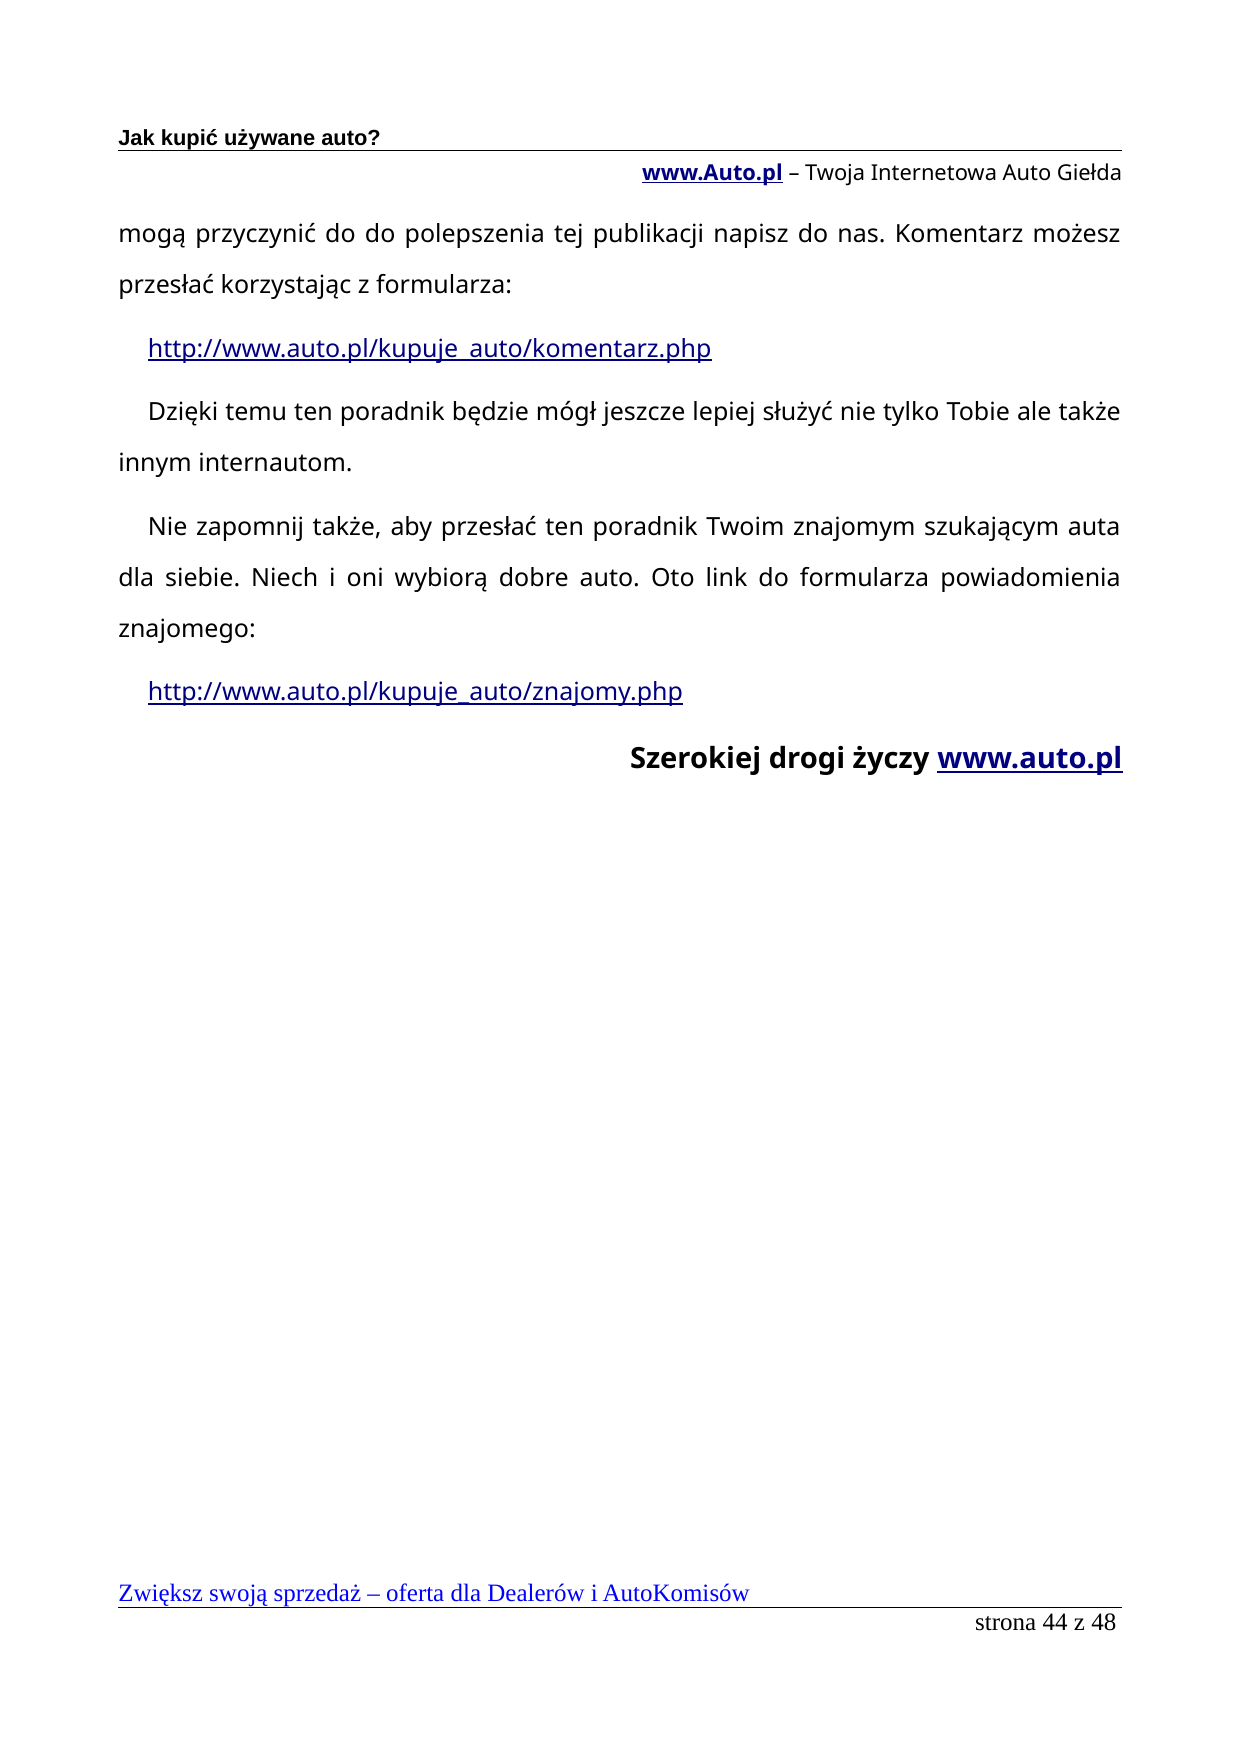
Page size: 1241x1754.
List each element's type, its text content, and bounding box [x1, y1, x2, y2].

text Dzięki temu ten poradnik będzie mógł jeszcze lepiej służyć nie tylko Tobie ale także innym internautom. [118, 394, 1122, 479]
text http://www.auto.pl/kupuje_auto/znajomy.php [118, 674, 1122, 708]
text Szerokiej drogi życzy www.auto.pl [118, 738, 1122, 777]
text Nie zapomnij także, aby przesłać ten poradnik Twoim znajomym szukającym auta dla siebie. Niech i oni wybiorą dobre auto. Oto link do formularza powiadomienia znajomego: [118, 508, 1122, 644]
text mogą przyczynić do do polepszenia tej publikacji napisz do nas. Komentarz możesz przesłać korzystając z formularza: [118, 216, 1122, 301]
text http://www.auto.pl/kupuje_auto/komentarz.php [118, 330, 1122, 364]
